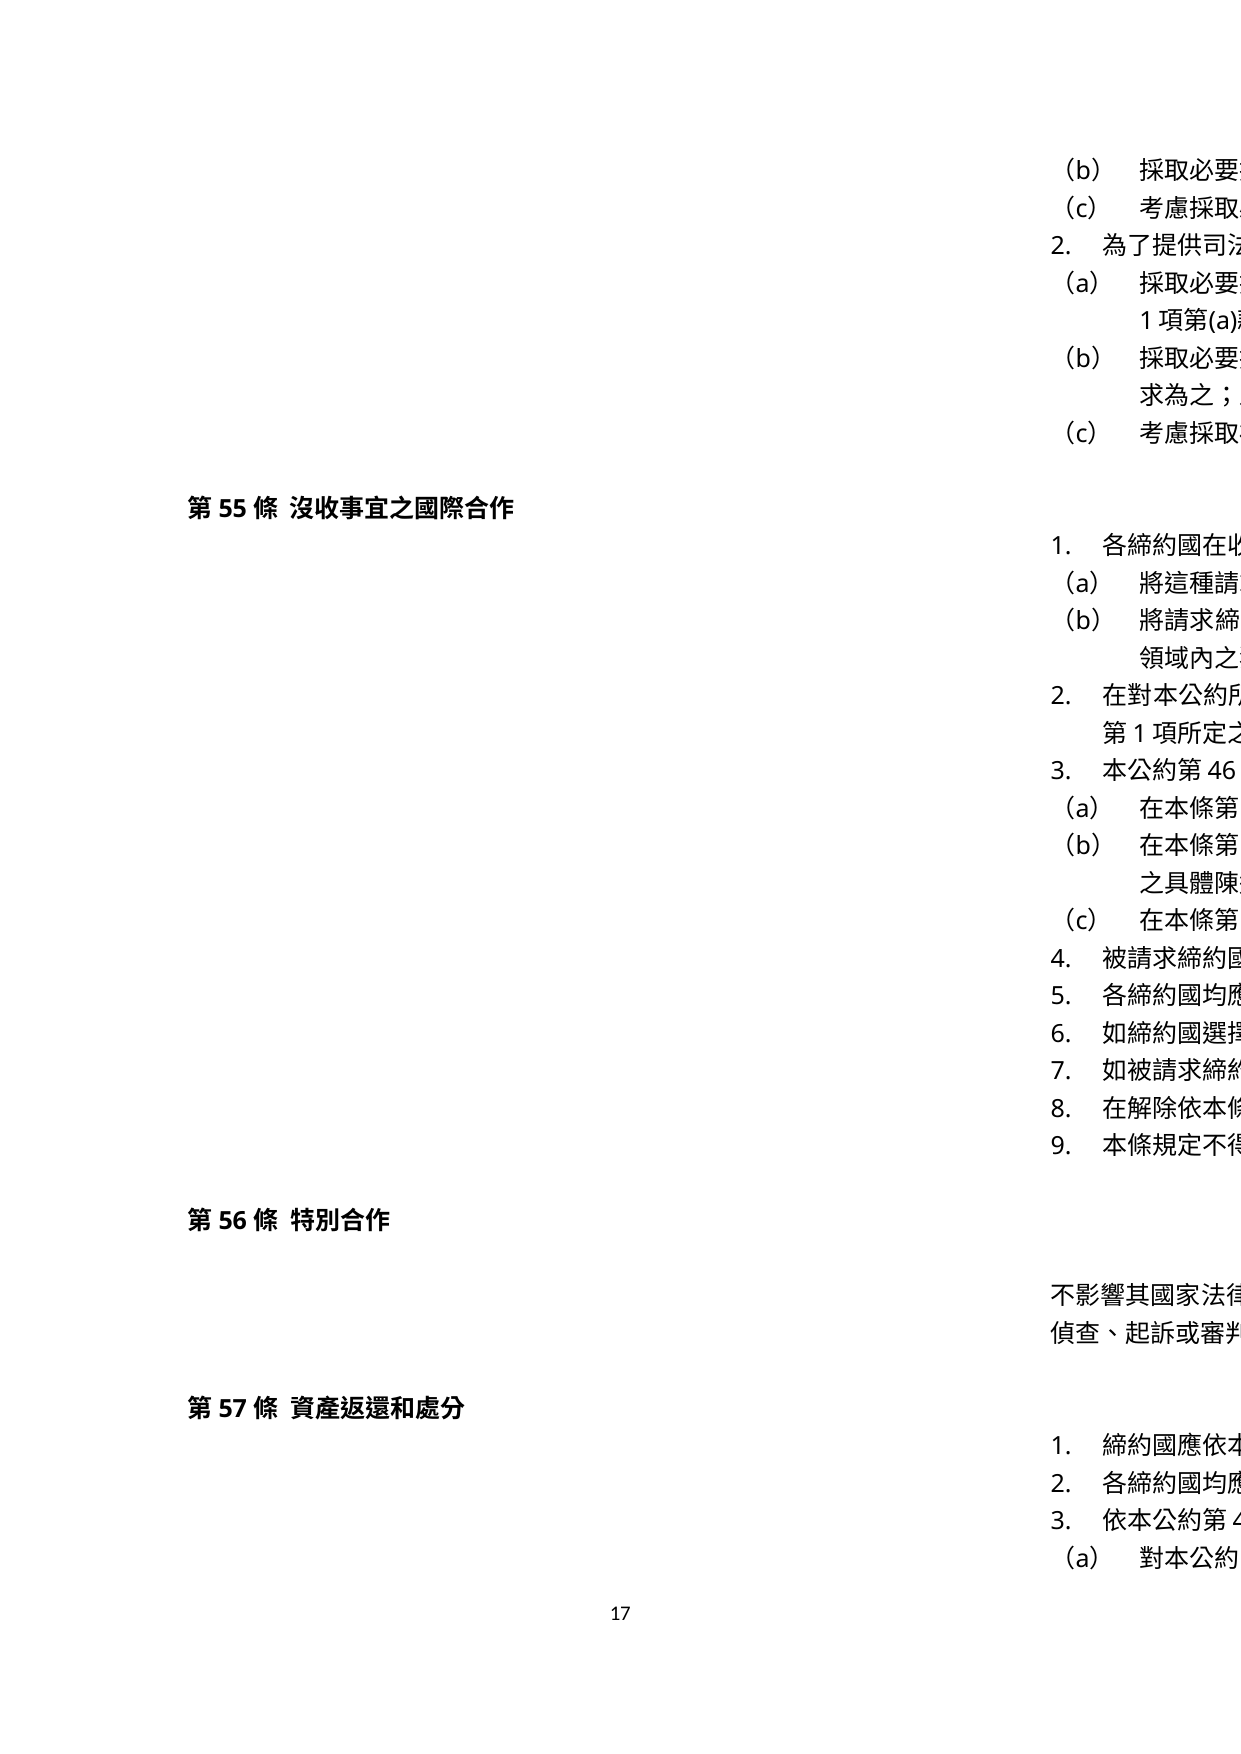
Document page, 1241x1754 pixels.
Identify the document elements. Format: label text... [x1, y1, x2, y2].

text 第 57 條 資產返還和處分 [187, 1387, 1053, 1425]
list 為了提供司法互助於本公約第55條第2項之請求，各締約國均應依其國家法律： [1050, 225, 1240, 262]
list 將這種請求提交其主管機關，以利取得沒收命令，並在取得沒收命令時執行之；或 [1050, 562, 1240, 600]
list 締約國應依本公約和其國家法律規定，處分依本公約第31條或第55條規定沒收之財產，包括依本條第3項規定返還原合法之所有權人。 [1050, 1425, 1240, 1462]
list 考慮採取補充措施，允許其主管機關保全擬沒收之財產，如基於涉及獲取上述財產之外國逮捕或刑事控訴。 [1050, 412, 1240, 450]
list 在本條第1項第(b)款之請求時，請求締約國核發其請求所依據且法律上許可之沒收命令影本、事實及對沒收命令所請求執行範圍之說明、請求締約國為向善意第三人提供充分通知與確保正當程序所採取措施之具體陳述，及該沒收命令為已終局確定沒收命令之陳述； [1050, 825, 1240, 900]
list 將請求締約國領域內法院依本公約第31條第1項和第54條第1項第(a)款規定核發之沒收命令，提交其國家主管機關，以利依請求之範圍，就該沒收命令關於本公約第31條第1項所定且位於被請求締約國領域內之犯罪所得、財產、設備或其他工具執行之。 [1050, 600, 1240, 675]
list 如締約國選擇以現行條約作為採取本條第1項和第2項所定措施之條件者，應將本公約視為必要且充分之條約依據。 [1050, 1012, 1240, 1050]
text 第 55 條 沒收事宜之國際合作 [187, 487, 1053, 525]
text 第 56 條 特別合作 [187, 1200, 1053, 1237]
list 本公約第46條之規定，於本條準用之。依本條規定提出之請求，除第46條第15項所定之資料外，尚應包括下列事項： [1050, 750, 1240, 787]
list 如被請求締約國未收到充分和及時之證據，或財產價值輕微者，亦得拒絕本條規定之合作，或解除臨時（保全）措施。 [1050, 1050, 1240, 1087]
list 考慮採取必要措施，以利在犯罪人死亡、潛逃或缺席而無法對其起訴或其他適當情形，允許不經刑事定罪，即予沒收此類財產。 [1050, 187, 1240, 225]
list 各締約國在收到對本公約所定犯罪有管轄權之另一締約國，請求沒收本公約第31條第1項所定且位於被請求締約國領域內之犯罪所得、財產、設備或其他工具後，應在其國家法律制度之範圍內盡最大可能： [1050, 525, 1240, 562]
list 在本條第2項之請求時，請求締約國所依據事實之陳述，和對請求採取行動之說明；如有請求所依據且法律上許可之沒收命令影本，一併附上。 [1050, 900, 1240, 937]
list 在解除依本條規定採取之任何臨時（保全）措施前，如情況可行者，被請求締約國應提供請求締約國說明繼續維持該措施理由之機會。 [1050, 1087, 1240, 1125]
list 各締約國均應向聯合國秘書長提供實施本條規定之任何法規及其隨後任何修正規定影本，或其說明。 [1050, 975, 1240, 1012]
list 採取必要措施，使有管轄權之主管機關得透過洗錢犯罪或可能發生在其管轄範圍內其他犯罪之法院判決，或其國家法律授權之其他程序，要求沒收此類外國來源之財產；及 [1050, 150, 1240, 187]
list 被請求締約國依本條第1項和第2項規定作成之決定或採取之行動，應符合並遵循其國家法律及程序規則之規定，或可能約束其與請求締約國關係之任何雙邊或多邊協定或安排規定。 [1050, 937, 1240, 975]
list 本條規定不得解釋為損害善意第三人之權利。 [1050, 1125, 1240, 1162]
text 在不影響其國家法律之情況，各締約國均應努力採取措施，以利在認為揭露本公約所定犯罪之所得資料，可能有助於接收資料締約國啟動或實行偵查、起訴或審判程序，或促使該締約國依本章提出請求時，及在不影響其國家偵查、起訴或審判程序之情況，無須事先請求，即向該另一締約國傳送此類資料。 [1050, 1237, 1240, 1350]
list 在本條第1項第(a)款之請求時，沒收財產之說明，並盡可能包括財產之所在地和在相關之情況財產之估計價值，及請求締約國所依據事實之充分陳述，以利被請求締約國能依其國家法律取得沒收命令； [1050, 787, 1240, 825]
list 採取必要措施，以利被請求締約國於收到請求締約國法院或主管機關核發之凍結或扣押命令時，依該凍結或扣押命令提供之合理事證，相信有充足理由採取凍結或扣押該財產之行動，及相關財產將依本條第1項第(a)款之沒收命令處理者，允許其主管機關得依該凍結或扣押命令為之； [1050, 262, 1240, 337]
list 在對本公約所定犯罪有管轄權之締約國提出請求後，被請求締約國應採取措施，以辨認、追查及凍結或扣押本公約第31條第1項所定之犯罪所得、財產、設備或其他工具，以利最後由請求締約國命令，或依本條第1項所定之請求，由被請求締約國命令沒收之。 [1050, 675, 1240, 750]
list 各締約國均應依其國家法律之基本原則，採取必要之立法和其他措施，使其國家主管機關在另一締約國請求其採取行動時，得在考量善意第三人權利之情況，依本公約返還沒收之財產。 [1050, 1462, 1240, 1500]
list 對本公約第17條和第23條所定貪污政府資金之非法侵占或竊取或其洗錢行為，被請求締約國應依第55條規定實行沒收後，基於請求締約國之確定判決，將沒收之財產返還請求締約國，但被請求締約國亦得放棄要求該確定判決； [1050, 1537, 1240, 1575]
list 依本公約第46條和第55條及本條第1項和第2項規定： [1050, 1500, 1240, 1537]
list 採取必要措施，以利被請求締約國於收到請求時，依該請求提供之合理事證，相信有充足理由採取凍結或扣押該財產之行動，及相關財產將依本條第1項第(a)款之沒收命令處理者，允許其主管機關得依該請求為之；及 [1050, 337, 1240, 412]
